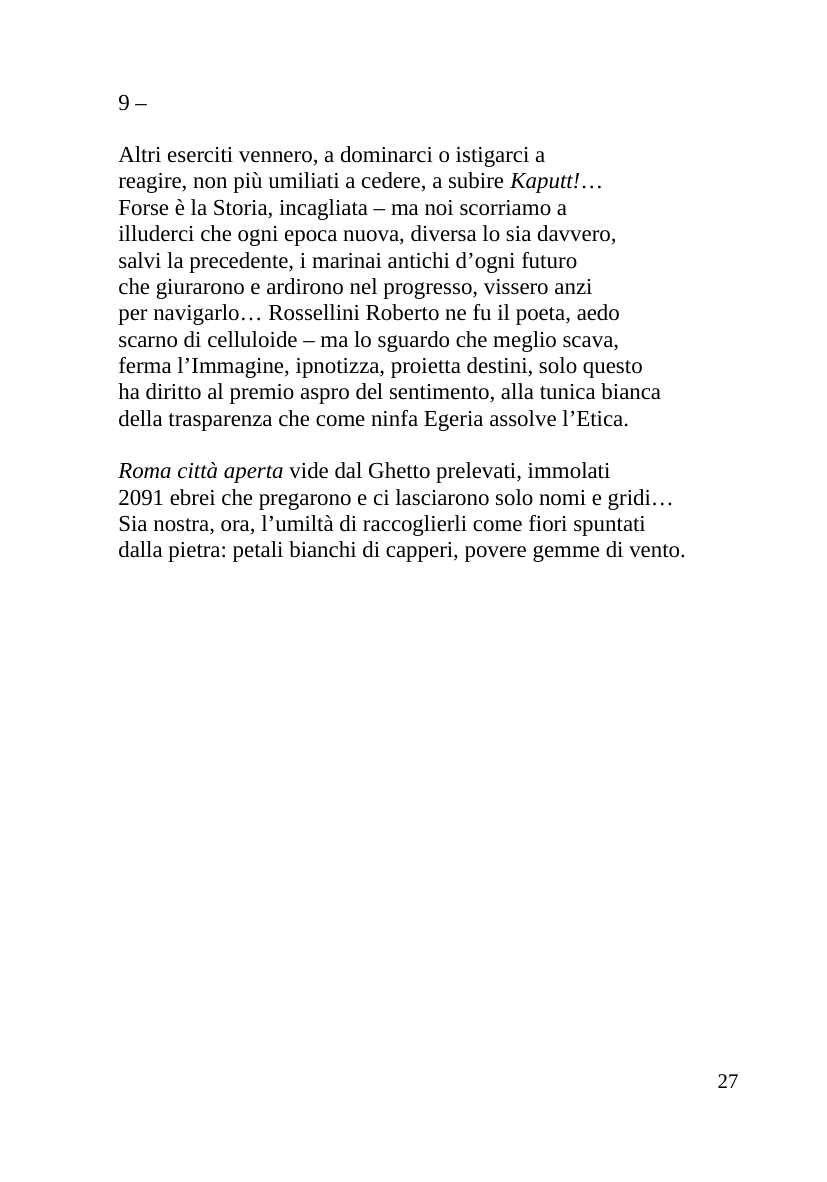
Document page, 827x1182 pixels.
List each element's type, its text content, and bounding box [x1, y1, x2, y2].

text Altri eserciti vennero, a dominarci o istigarci a [88, 141, 738, 168]
text Roma città aperta vide dal Ghetto prelevati, immolati [88, 457, 738, 484]
text della trasparenza che come ninfa Egeria assolve l’Etica. [88, 405, 738, 431]
text per navigarlo… Rossellini Roberto ne fu il poeta, aedo [88, 299, 738, 326]
text ha diritto al premio aspro del sentimento, alla tunica bianca [88, 378, 738, 405]
text dalla pietra: petali bianchi di capperi, povere gemme di vento. [88, 537, 738, 563]
text Forse è la Storia, incagliata – ma noi scorriamo a [88, 194, 738, 220]
text 2091 ebrei che pregarono e ci lasciarono solo nomi e gridi… [88, 484, 738, 510]
text Sia nostra, ora, l’umiltà di raccoglierli come fiori spuntati [88, 510, 738, 537]
text 9 – [88, 88, 738, 115]
text che giurarono e ardirono nel progresso, vissero anzi [88, 273, 738, 299]
text reagire, non più umiliati a cedere, a subire Kaputt!… [88, 168, 738, 194]
text scarno di celluloide – ma lo sguardo che meglio scava, [88, 326, 738, 352]
text salvi la precedente, i marinai antichi d’ogni futuro [88, 247, 738, 273]
text ferma l’Immagine, ipnotizza, proietta destini, solo questo [88, 352, 738, 378]
text illuderci che ogni epoca nuova, diversa lo sia davvero, [88, 220, 738, 247]
